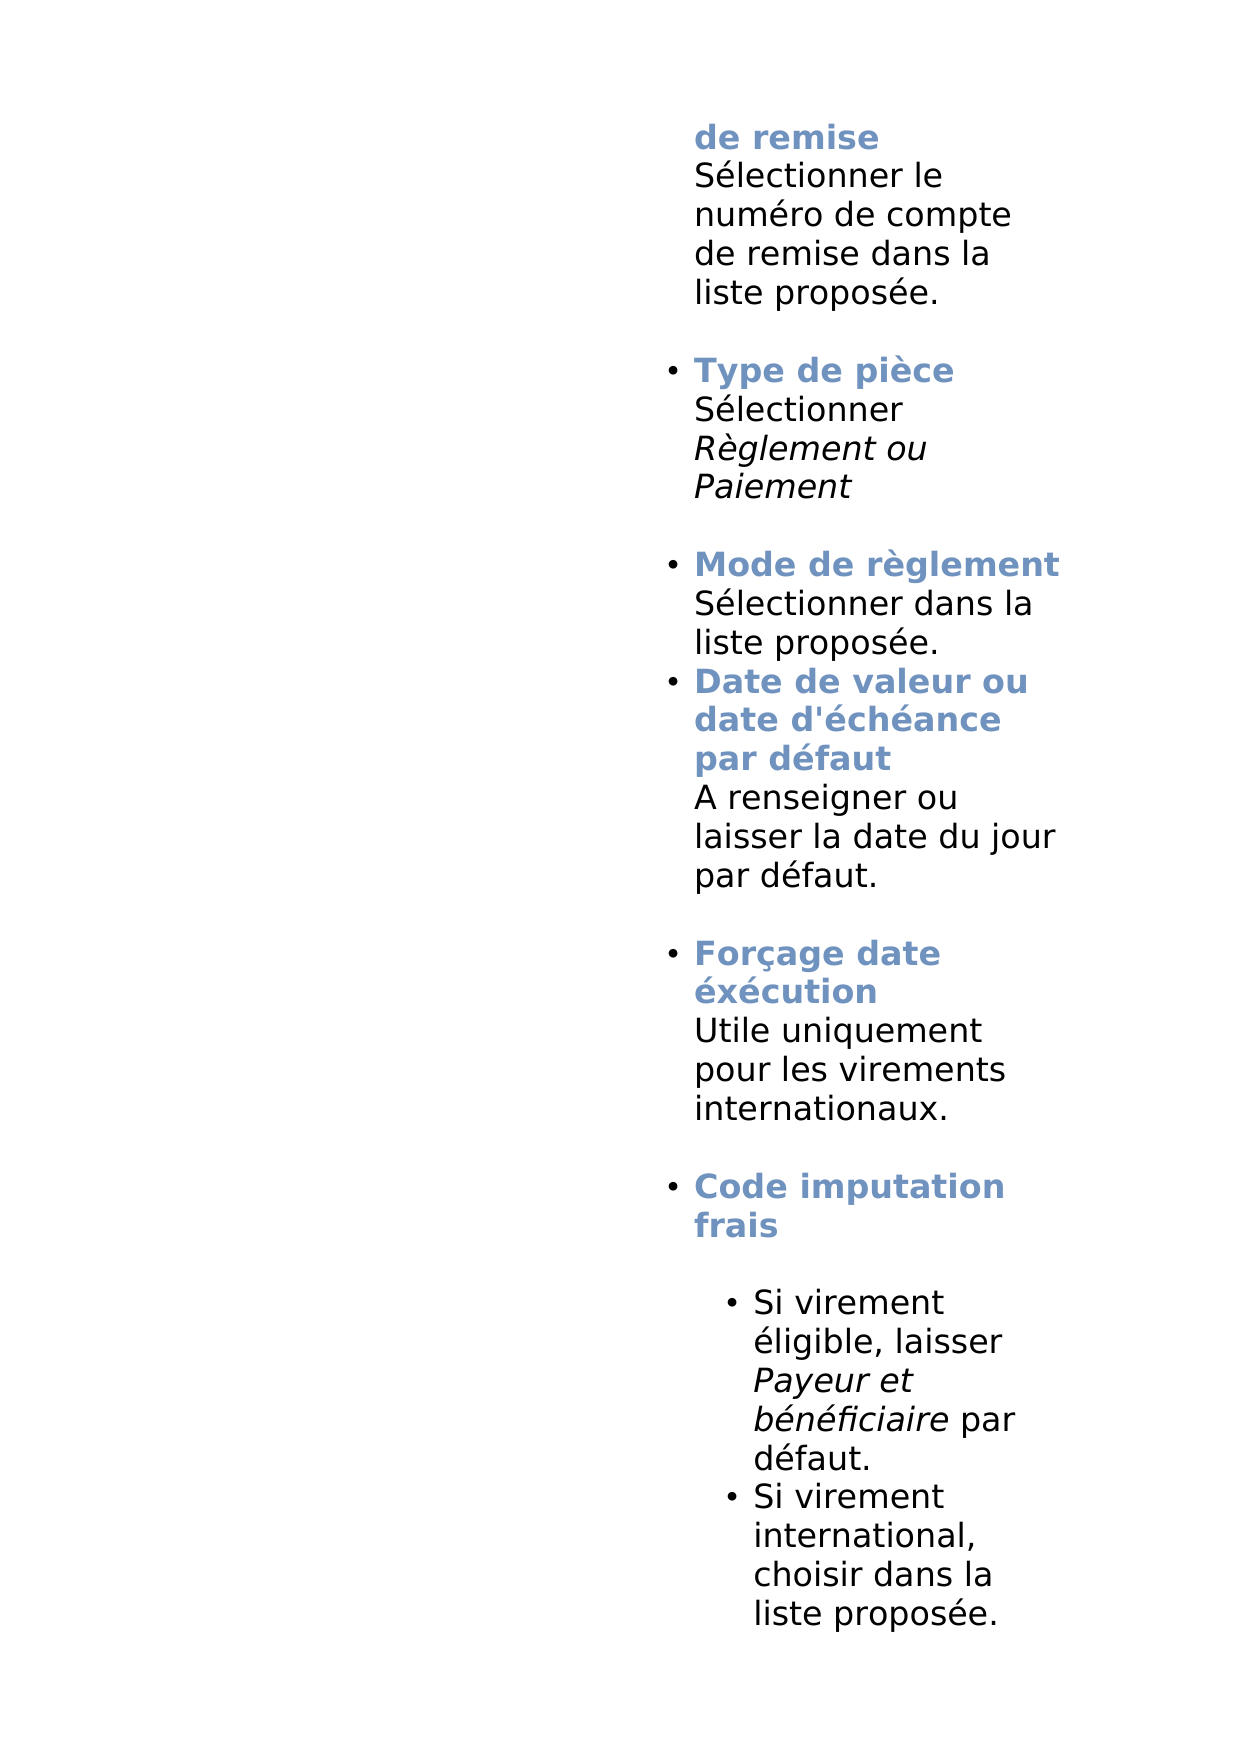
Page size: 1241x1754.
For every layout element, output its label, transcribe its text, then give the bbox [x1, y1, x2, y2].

table_header [138, 118, 620, 1633]
table_header Date échéance maxi Permet de filtrer les pièces de règlement/paiement ayant une date inférieure à la date d'échéance maxi. Numéro de compte sélectionné Facultatif. Si besoin, renseigner le compte bancaire indiqué dans la pièce de règlement/paiement. Date remise Date de la remise en banque Numéro de compte de remise Sélectionner le numéro de compte de remise dans la liste proposée. Type de pièce Sélectionner Règlement ou Paiement Mode de règlement Sélectionner dans la liste proposée. Date de valeur ou date d'échéance par défaut A renseigner ou laisser la date du jour par défaut. Forçage date éxécution Utile uniquement pour les virements internationaux. Code imputation frais Si virement éligible, laisser Payeur et bénéficiaire par défaut. Si virement international, choisir dans la liste proposée. Type de remise pour prélèvement Sélectionner SEPA régulier Comptabilisation globale Laisser coché Saisi par Sélectionner l'opérateur qui a saisi les règlements à remettre en banque. [620, 118, 1102, 1633]
